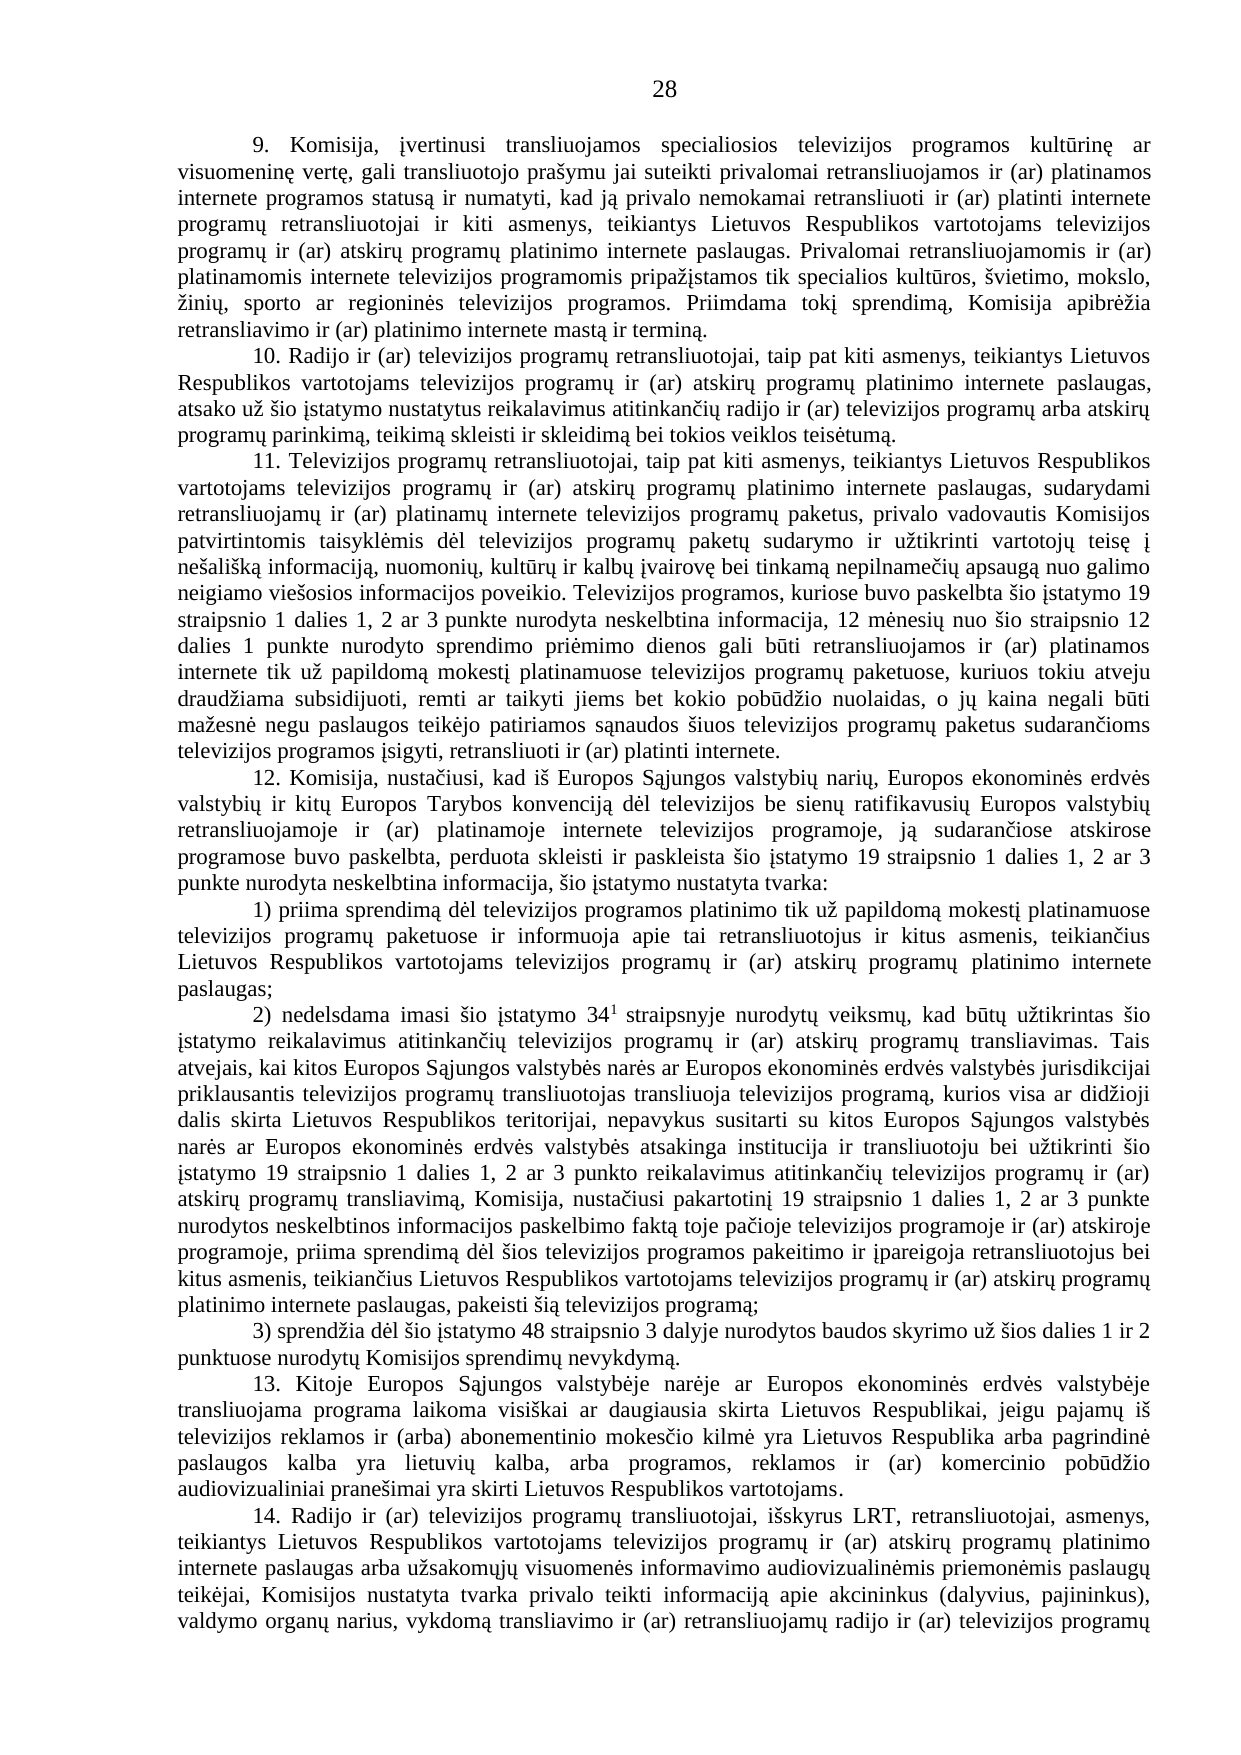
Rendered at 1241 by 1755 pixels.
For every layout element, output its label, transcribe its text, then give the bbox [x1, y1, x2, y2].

text 1) priima sprendimą dėl televizijos programos platinimo tik už papildomą mokestį platinamuose televizijos programų paketuose ir informuoja apie tai retransliuotojus ir kitus asmenis, teikiančius Lietuvos Respublikos vartotojams televizijos programų ir (ar) atskirų programų platinimo internete paslaugas; [177, 896, 1152, 1001]
text 3) sprendžia dėl šio įstatymo 48 straipsnio 3 dalyje nurodytos baudos skyrimo už šios dalies 1 ir 2 punktuose nurodytų Komisijos sprendimų nevykdymą. [177, 1317, 1152, 1370]
text 10. Radijo ir (ar) televizijos programų retransliuotojai, taip pat kiti asmenys, teikiantys Lietuvos Respublikos vartotojams televizijos programų ir (ar) atskirų programų platinimo internete paslaugas, atsako už šio įstatymo nustatytus reikalavimus atitinkančių radijo ir (ar) televizijos programų arba atskirų programų parinkimą, teikimą skleisti ir skleidimą bei tokios veiklos teisėtumą. [177, 342, 1152, 448]
text 14. Radijo ir (ar) televizijos programų transliuotojai, išskyrus LRT, retransliuotojai, asmenys, teikiantys Lietuvos Respublikos vartotojams televizijos programų ir (ar) atskirų programų platinimo internete paslaugas arba užsakomųjų visuomenės informavimo audiovizualinėmis priemonėmis paslaugų teikėjai, Komisijos nustatyta tvarka privalo teikti informaciją apie akcininkus (dalyvius, pajininkus), valdymo organų narius, vykdomą transliavimo ir (ar) retransliuojamų radijo ir (ar) televizijos programų [177, 1502, 1152, 1633]
text 13. Kitoje Europos Sąjungos valstybėje narėje ar Europos ekonominės erdvės valstybėje transliuojama programa laikoma visiškai ar daugiausia skirta Lietuvos Respublikai, jeigu pajamų iš televizijos reklamos ir (arba) abonementinio mokesčio kilmė yra Lietuvos Respublika arba pagrindinė paslaugos kalba yra lietuvių kalba, arba programos, reklamos ir (ar) komercinio pobūdžio audiovizualiniai pranešimai yra skirti Lietuvos Respublikos vartotojams. [177, 1370, 1152, 1502]
text 2) nedelsdama imasi šio įstatymo 341 straipsnyje nurodytų veiksmų, kad būtų užtikrintas šio įstatymo reikalavimus atitinkančių televizijos programų ir (ar) atskirų programų transliavimas. Tais atvejais, kai kitos Europos Sąjungos valstybės narės ar Europos ekonominės erdvės valstybės jurisdikcijai priklausantis televizijos programų transliuotojas transliuoja televizijos programą, kurios visa ar didžioji dalis skirta Lietuvos Respublikos teritorijai, nepavykus susitarti su kitos Europos Sąjungos valstybės narės ar Europos ekonominės erdvės valstybės atsakinga institucija ir transliuotoju bei užtikrinti šio įstatymo 19 straipsnio 1 dalies 1, 2 ar 3 punkto reikalavimus atitinkančių televizijos programų ir (ar) atskirų programų transliavimą, Komisija, nustačiusi pakartotinį 19 straipsnio 1 dalies 1, 2 ar 3 punkte nurodytos neskelbtinos informacijos paskelbimo faktą toje pačioje televizijos programoje ir (ar) atskiroje programoje, priima sprendimą dėl šios televizijos programos pakeitimo ir įpareigoja retransliuotojus bei kitus asmenis, teikiančius Lietuvos Respublikos vartotojams televizijos programų ir (ar) atskirų programų platinimo internete paslaugas, pakeisti šią televizijos programą; [177, 1001, 1152, 1317]
text 9. Komisija, įvertinusi transliuojamos specialiosios televizijos programos kultūrinę ar visuomeninę vertę, gali transliuotojo prašymu jai suteikti privalomai retransliuojamos ir (ar) platinamos internete programos statusą ir numatyti, kad ją privalo nemokamai retransliuoti ir (ar) platinti internete programų retransliuotojai ir kiti asmenys, teikiantys Lietuvos Respublikos vartotojams televizijos programų ir (ar) atskirų programų platinimo internete paslaugas. Privalomai retransliuojamomis ir (ar) platinamomis internete televizijos programomis pripažįstamos tik specialios kultūros, švietimo, mokslo, žinių, sporto ar regioninės televizijos programos. Priimdama tokį sprendimą, Komisija apibrėžia retransliavimo ir (ar) platinimo internete mastą ir terminą. [177, 131, 1152, 342]
text 11. Televizijos programų retransliuotojai, taip pat kiti asmenys, teikiantys Lietuvos Respublikos vartotojams televizijos programų ir (ar) atskirų programų platinimo internete paslaugas, sudarydami retransliuojamų ir (ar) platinamų internete televizijos programų paketus, privalo vadovautis Komisijos patvirtintomis taisyklėmis dėl televizijos programų paketų sudarymo ir užtikrinti vartotojų teisę į nešališką informaciją, nuomonių, kultūrų ir kalbų įvairovę bei tinkamą nepilnamečių apsaugą nuo galimo neigiamo viešosios informacijos poveikio. Televizijos programos, kuriose buvo paskelbta šio įstatymo 19 straipsnio 1 dalies 1, 2 ar 3 punkte nurodyta neskelbtina informacija, 12 mėnesių nuo šio straipsnio 12 dalies 1 punkte nurodyto sprendimo priėmimo dienos gali būti retransliuojamos ir (ar) platinamos internete tik už papildomą mokestį platinamuose televizijos programų paketuose, kuriuos tokiu atveju draudžiama subsidijuoti, remti ar taikyti jiems bet kokio pobūdžio nuolaidas, o jų kaina negali būti mažesnė negu paslaugos teikėjo patiriamos sąnaudos šiuos televizijos programų paketus sudarančioms televizijos programos įsigyti, retransliuoti ir (ar) platinti internete. [177, 448, 1152, 764]
text 12. Komisija, nustačiusi, kad iš Europos Sąjungos valstybių narių, Europos ekonominės erdvės valstybių ir kitų Europos Tarybos konvenciją dėl televizijos be sienų ratifikavusių Europos valstybių retransliuojamoje ir (ar) platinamoje internete televizijos programoje, ją sudarančiose atskirose programose buvo paskelbta, perduota skleisti ir paskleista šio įstatymo 19 straipsnio 1 dalies 1, 2 ar 3 punkte nurodyta neskelbtina informacija, šio įstatymo nustatyta tvarka: [177, 764, 1152, 896]
